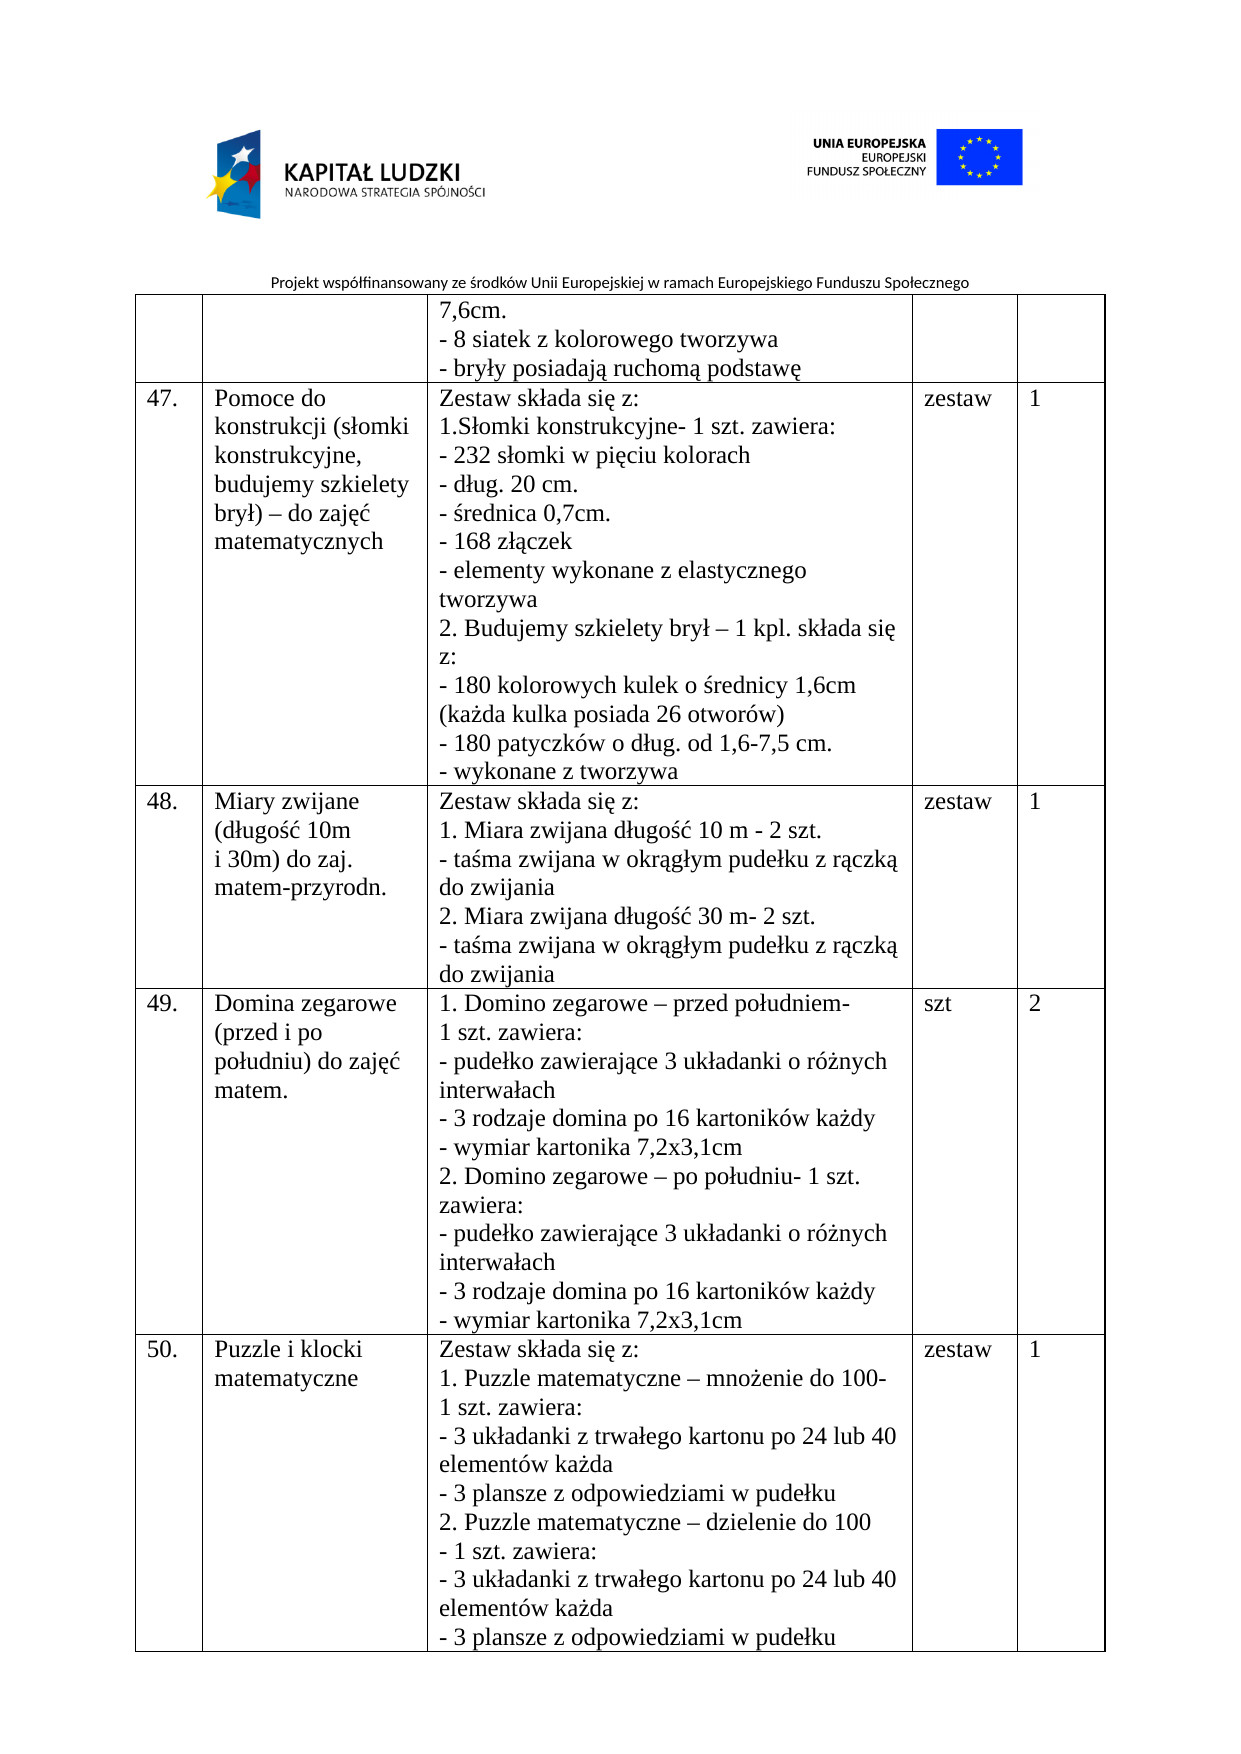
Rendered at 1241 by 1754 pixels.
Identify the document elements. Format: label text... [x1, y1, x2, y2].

table_cell Zestaw składa się z: 1. Puzzle matematyczne – mnożenie do 100- 1 szt. zawiera: - 3 układanki z trwałego kartonu po 24 lub 40 elementów każda - 3 plansze z odpowiedziami w pudełku 2. Puzzle matematyczne – dzielenie do 100 - 1 szt. zawiera: - 3 układanki z trwałego kartonu po 24 lub 40 elementów każda - 3 plansze z odpowiedziami w pudełku [428, 1335, 912, 1651]
table_cell 7,6cm. - 8 siatek z kolorowego tworzywa - bryły posiadają ruchomą podstawę [428, 295, 912, 382]
table_cell 48. [136, 786, 202, 987]
table_cell 47. [136, 383, 202, 785]
table_cell 50. [136, 1335, 202, 1651]
table_cell [203, 295, 427, 382]
table_cell zestaw [913, 786, 1017, 987]
table_cell [1018, 295, 1104, 382]
table_cell 1 [1018, 1335, 1104, 1651]
table_cell Zestaw składa się z: 1.Słomki konstrukcyjne- 1 szt. zawiera: - 232 słomki w pięciu kolorach - dług. 20 cm. - średnica 0,7cm. - 168 złączek - elementy wykonane z elastycznego tworzywa 2. Budujemy szkielety brył – 1 kpl. składa się z: - 180 kolorowych kulek o średnicy 1,6cm (każda kulka posiada 26 otworów) - 180 patyczków o dług. od 1,6-7,5 cm. - wykonane z tworzywa [428, 383, 912, 785]
table_cell zestaw [913, 383, 1017, 785]
table_cell 1. Domino zegarowe – przed południem- 1 szt. zawiera: - pudełko zawierające 3 układanki o różnych interwałach - 3 rodzaje domina po 16 kartoników każdy - wymiar kartonika 7,2x3,1cm 2. Domino zegarowe – po południu- 1 szt. zawiera: - pudełko zawierające 3 układanki o różnych interwałach - 3 rodzaje domina po 16 kartoników każdy - wymiar kartonika 7,2x3,1cm [428, 989, 912, 1333]
table_cell 49. [136, 989, 202, 1333]
table_cell szt [913, 989, 1017, 1333]
table_cell 2 [1018, 989, 1104, 1333]
table_cell 1 [1018, 383, 1104, 785]
table_cell Puzzle i klocki matematyczne [203, 1335, 427, 1651]
table_cell Zestaw składa się z: 1. Miara zwijana długość 10 m - 2 szt. - taśma zwijana w okrągłym pudełku z rączką do zwijania 2. Miara zwijana długość 30 m- 2 szt. - taśma zwijana w okrągłym pudełku z rączką do zwijania [428, 786, 912, 987]
table_cell Miary zwijane (długość 10m i 30m) do zaj. matem-przyrodn. [203, 786, 427, 987]
table_cell zestaw [913, 1335, 1017, 1651]
table_cell [136, 295, 202, 382]
table_cell Domina zegarowe (przed i po południu) do zajęć matem. [203, 989, 427, 1333]
table_cell Pomoce do konstrukcji (słomki konstrukcyjne, budujemy szkielety brył) – do zajęć matematycznych [203, 383, 427, 785]
table_cell [913, 295, 1017, 382]
table_cell 1 [1018, 786, 1104, 987]
